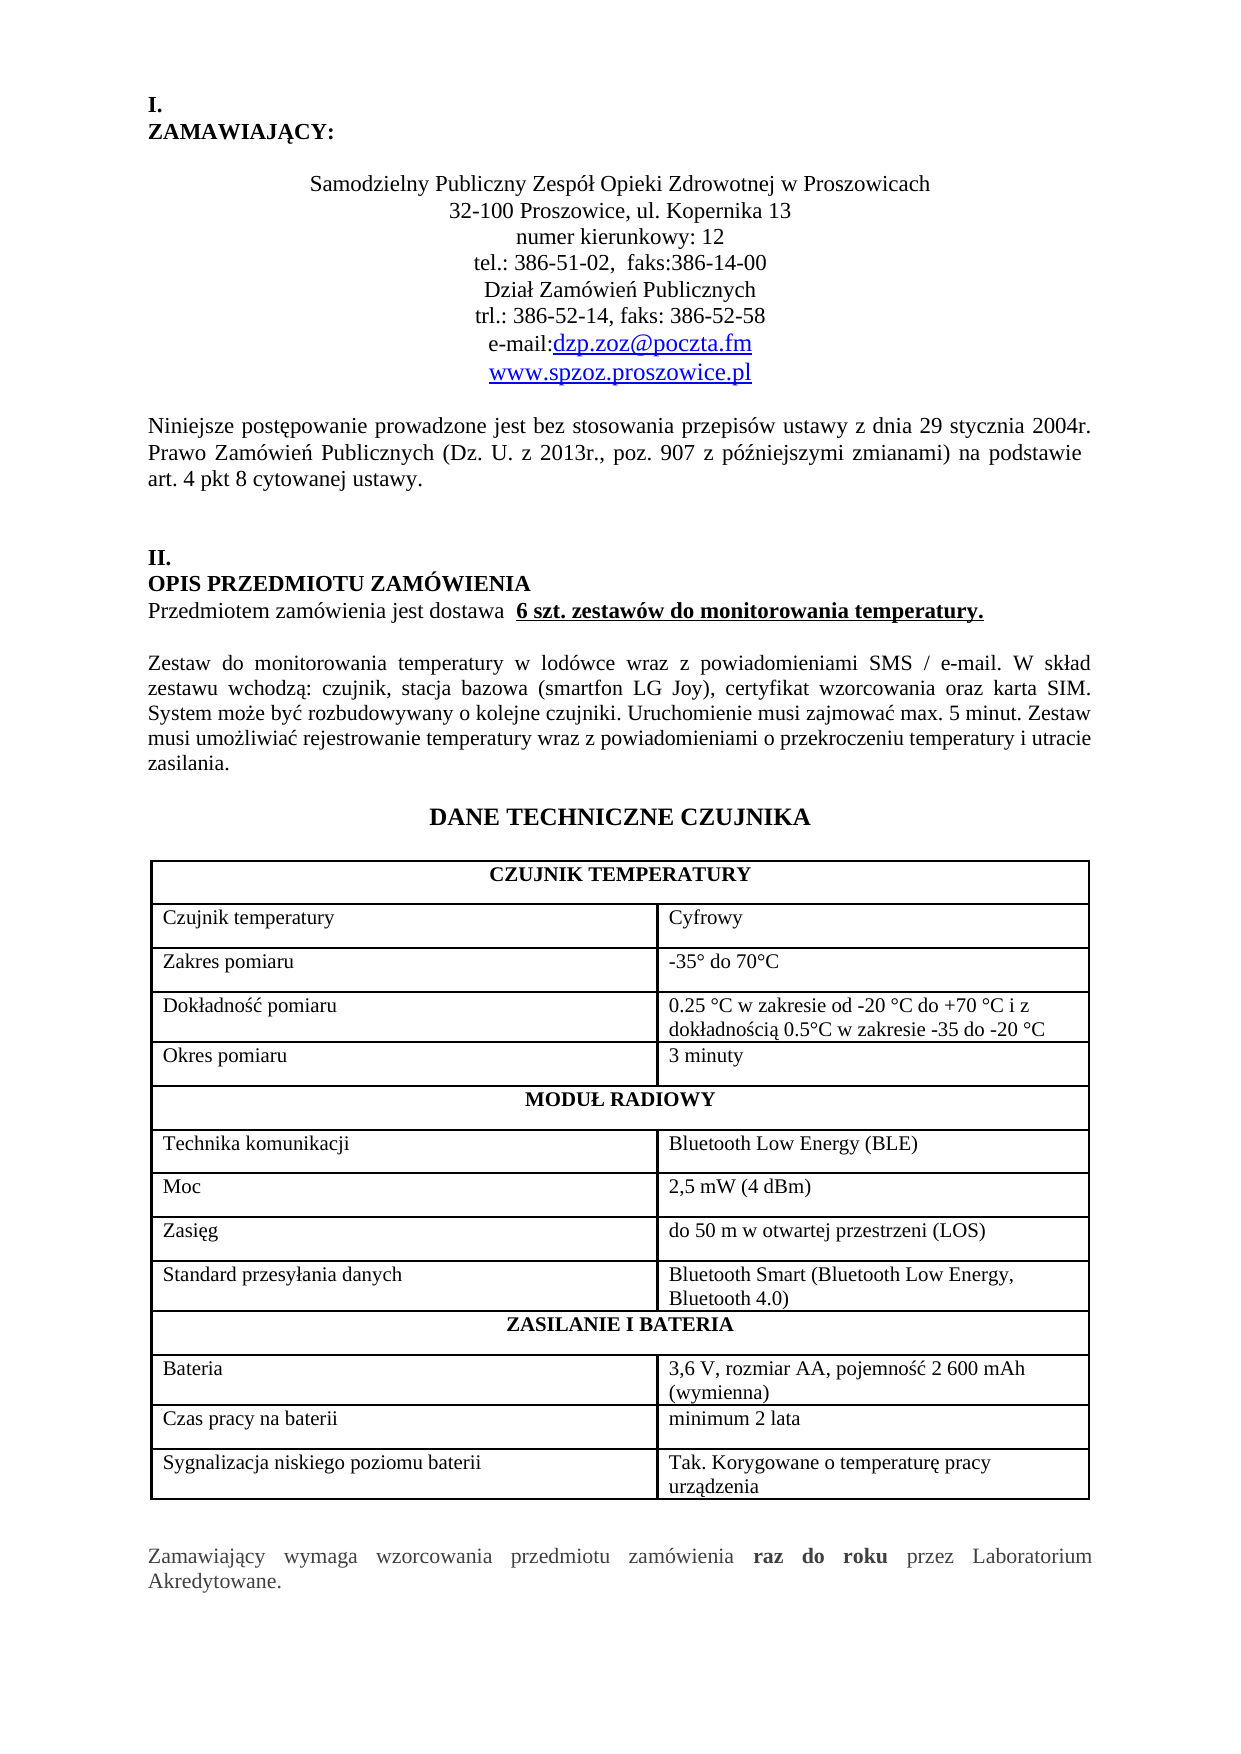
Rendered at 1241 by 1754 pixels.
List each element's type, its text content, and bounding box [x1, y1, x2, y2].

table_cell 3 minuty [659, 1043, 1088, 1085]
table_cell Standard przesyłania danych [153, 1262, 656, 1310]
table_cell ZASILANIE I BATERIA [153, 1312, 1088, 1354]
table_cell Technika komunikacji [153, 1131, 656, 1172]
text ZAMAWIAJĄCY: [148, 118, 1092, 144]
text OPIS PRZEDMIOTU ZAMÓWIENIA [148, 571, 1092, 597]
table_cell Bluetooth Smart (Bluetooth Low Energy, Bluetooth 4.0) [659, 1262, 1088, 1310]
table_cell Bateria [153, 1356, 656, 1404]
text DANE TECHNICZNE CZUJNIKA [148, 802, 1092, 831]
table_cell Zasięg [153, 1218, 656, 1260]
table_cell Zakres pomiaru [153, 949, 656, 991]
text Zamawiający wymaga wzorcowania przedmiotu zamówienia raz do roku przez Laboratorium Akredytowane. [148, 1543, 1092, 1593]
table_header CZUJNIK TEMPERATURY [153, 862, 1088, 903]
text www.spzoz.proszowice.pl [148, 357, 1092, 386]
text Niniejsze postępowanie prowadzone jest bez stosowania przepisów ustawy z dnia 29 stycznia 2004r. Prawo Zamówień Publicznych (Dz. U. z 2013r., poz. 907 z późniejszymi zmianami) na podstawie art. 4 pkt 8 cytowanej ustawy. [148, 412, 1092, 491]
text Samodzielny Publiczny Zespół Opieki Zdrowotnej w Proszowicach [148, 170, 1092, 197]
text numer kierunkowy: 12 [148, 223, 1092, 249]
text Przedmiotem zamówienia jest dostawa 6 szt. zestawów do monitorowania temperatury. [148, 597, 1092, 623]
table_cell Czujnik temperatury [153, 905, 656, 947]
table_cell 0.25 °C w zakresie od -20 °C do +70 °C i z dokładnością 0.5°C w zakresie -35 do -20 °C [659, 993, 1088, 1041]
table_cell Sygnalizacja niskiego poziomu baterii [153, 1450, 656, 1498]
table_cell -35° do 70°C [659, 949, 1088, 991]
text tel.: 386-51-02, faks:386-14-00 [148, 249, 1092, 276]
text e-mail:dzp.zoz@poczta.fm [148, 328, 1092, 357]
table_cell 3,6 V, rozmiar AA, pojemność 2 600 mAh (wymienna) [659, 1356, 1088, 1404]
table_cell 2,5 mW (4 dBm) [659, 1174, 1088, 1216]
text 32-100 Proszowice, ul. Kopernika 13 [148, 197, 1092, 223]
text I. [148, 91, 1092, 118]
table_cell do 50 m w otwartej przestrzeni (LOS) [659, 1218, 1088, 1260]
table_cell MODUŁ RADIOWY [153, 1087, 1088, 1128]
table_cell Tak. Korygowane o temperaturę pracy urządzenia [659, 1450, 1088, 1498]
table_cell Cyfrowy [659, 905, 1088, 947]
table_cell Moc [153, 1174, 656, 1216]
text Dział Zamówień Publicznych [148, 276, 1092, 302]
text trl.: 386-52-14, faks: 386-52-58 [148, 302, 1092, 328]
table_cell Bluetooth Low Energy (BLE) [659, 1131, 1088, 1172]
table_cell Czas pracy na baterii [153, 1406, 656, 1448]
table_cell minimum 2 lata [659, 1406, 1088, 1448]
table_cell Okres pomiaru [153, 1043, 656, 1085]
table_cell Dokładność pomiaru [153, 993, 656, 1041]
text Zestaw do monitorowania temperatury w lodówce wraz z powiadomieniami SMS / e-mail. W skład zestawu wchodzą: czujnik, stacja bazowa (smartfon LG Joy), certyfikat wzorcowania oraz karta SIM. System może być rozbudowywany o kolejne czujniki. Uruchomienie musi zajmować max. 5 minut. Zestaw musi umożliwiać rejestrowanie temperatury wraz z powiadomieniami o przekroczeniu temperatury i utracie zasilania. [148, 649, 1092, 776]
text II. [148, 544, 1092, 571]
